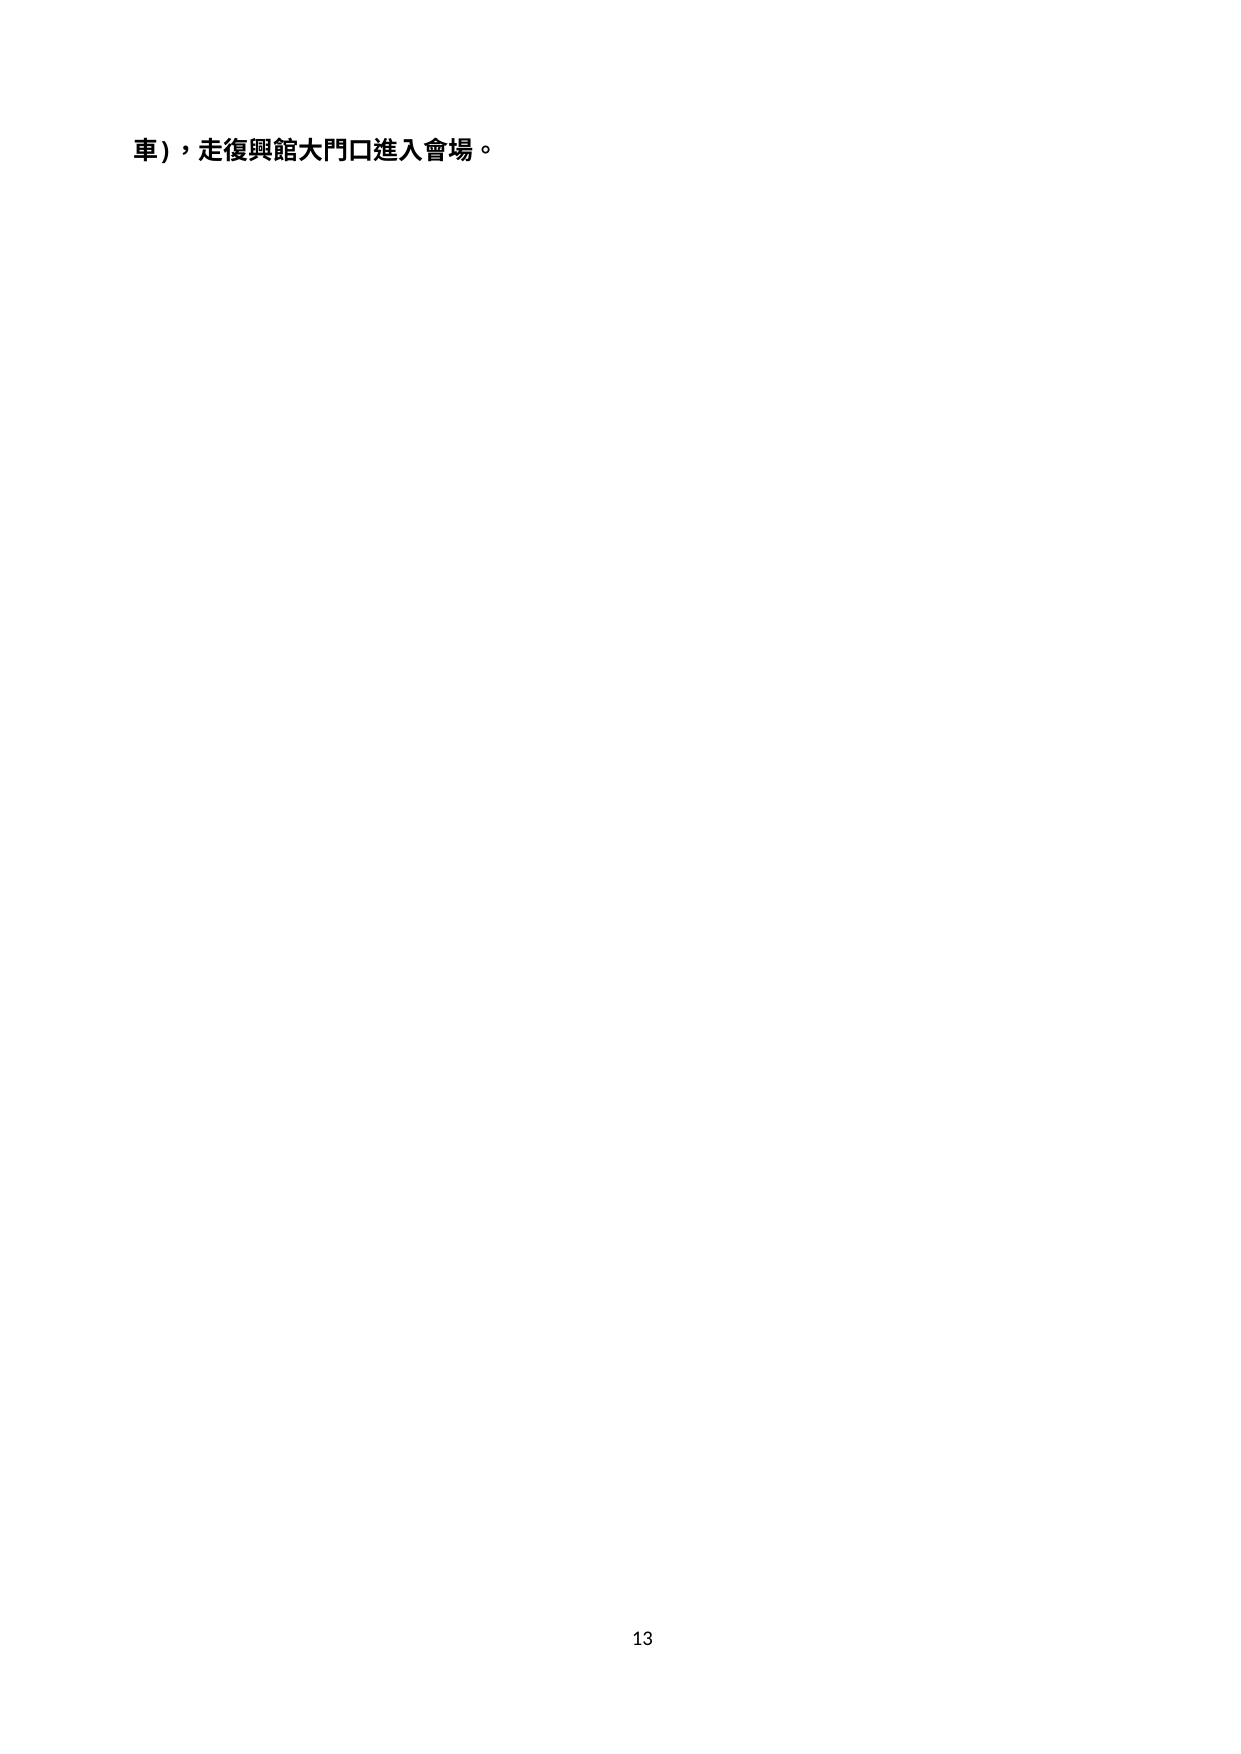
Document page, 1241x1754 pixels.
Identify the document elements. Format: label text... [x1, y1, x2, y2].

text 車)，走復興館大門口進入會場。 [133, 107, 1152, 169]
